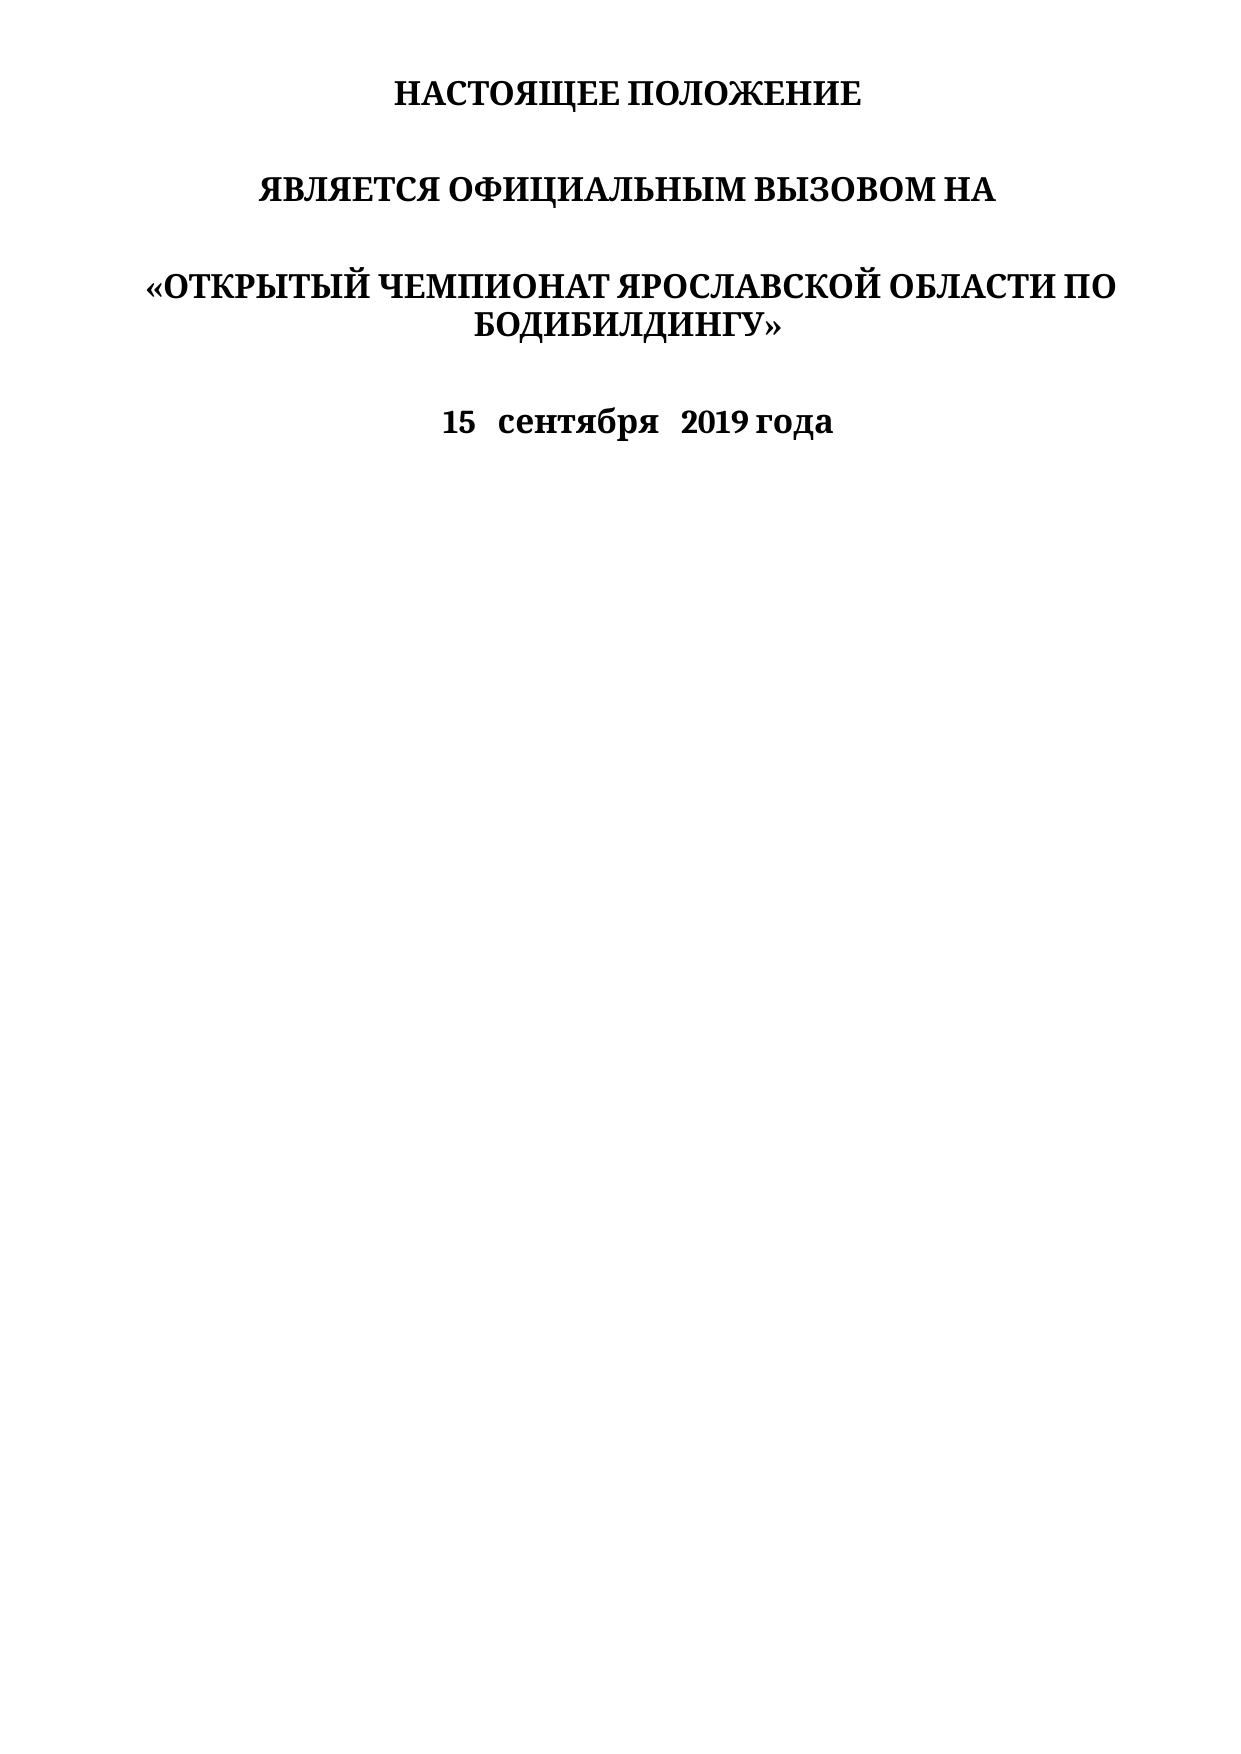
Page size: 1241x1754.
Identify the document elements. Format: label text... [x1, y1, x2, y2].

text ЯВЛЯЕТСЯ ОФИЦИАЛЬНЫМ ВЫЗОВОМ НА [90, 172, 1165, 210]
text 15 сентября 2019 года [90, 403, 1165, 442]
text «ОТКРЫТЫЙ ЧЕМПИОНАТ ЯРОСЛАВСКОЙ ОБЛАСТИ ПО БОДИБИЛДИНГУ» [90, 268, 1165, 345]
text НАСТОЯЩЕЕ ПОЛОЖЕНИЕ [90, 75, 1165, 113]
